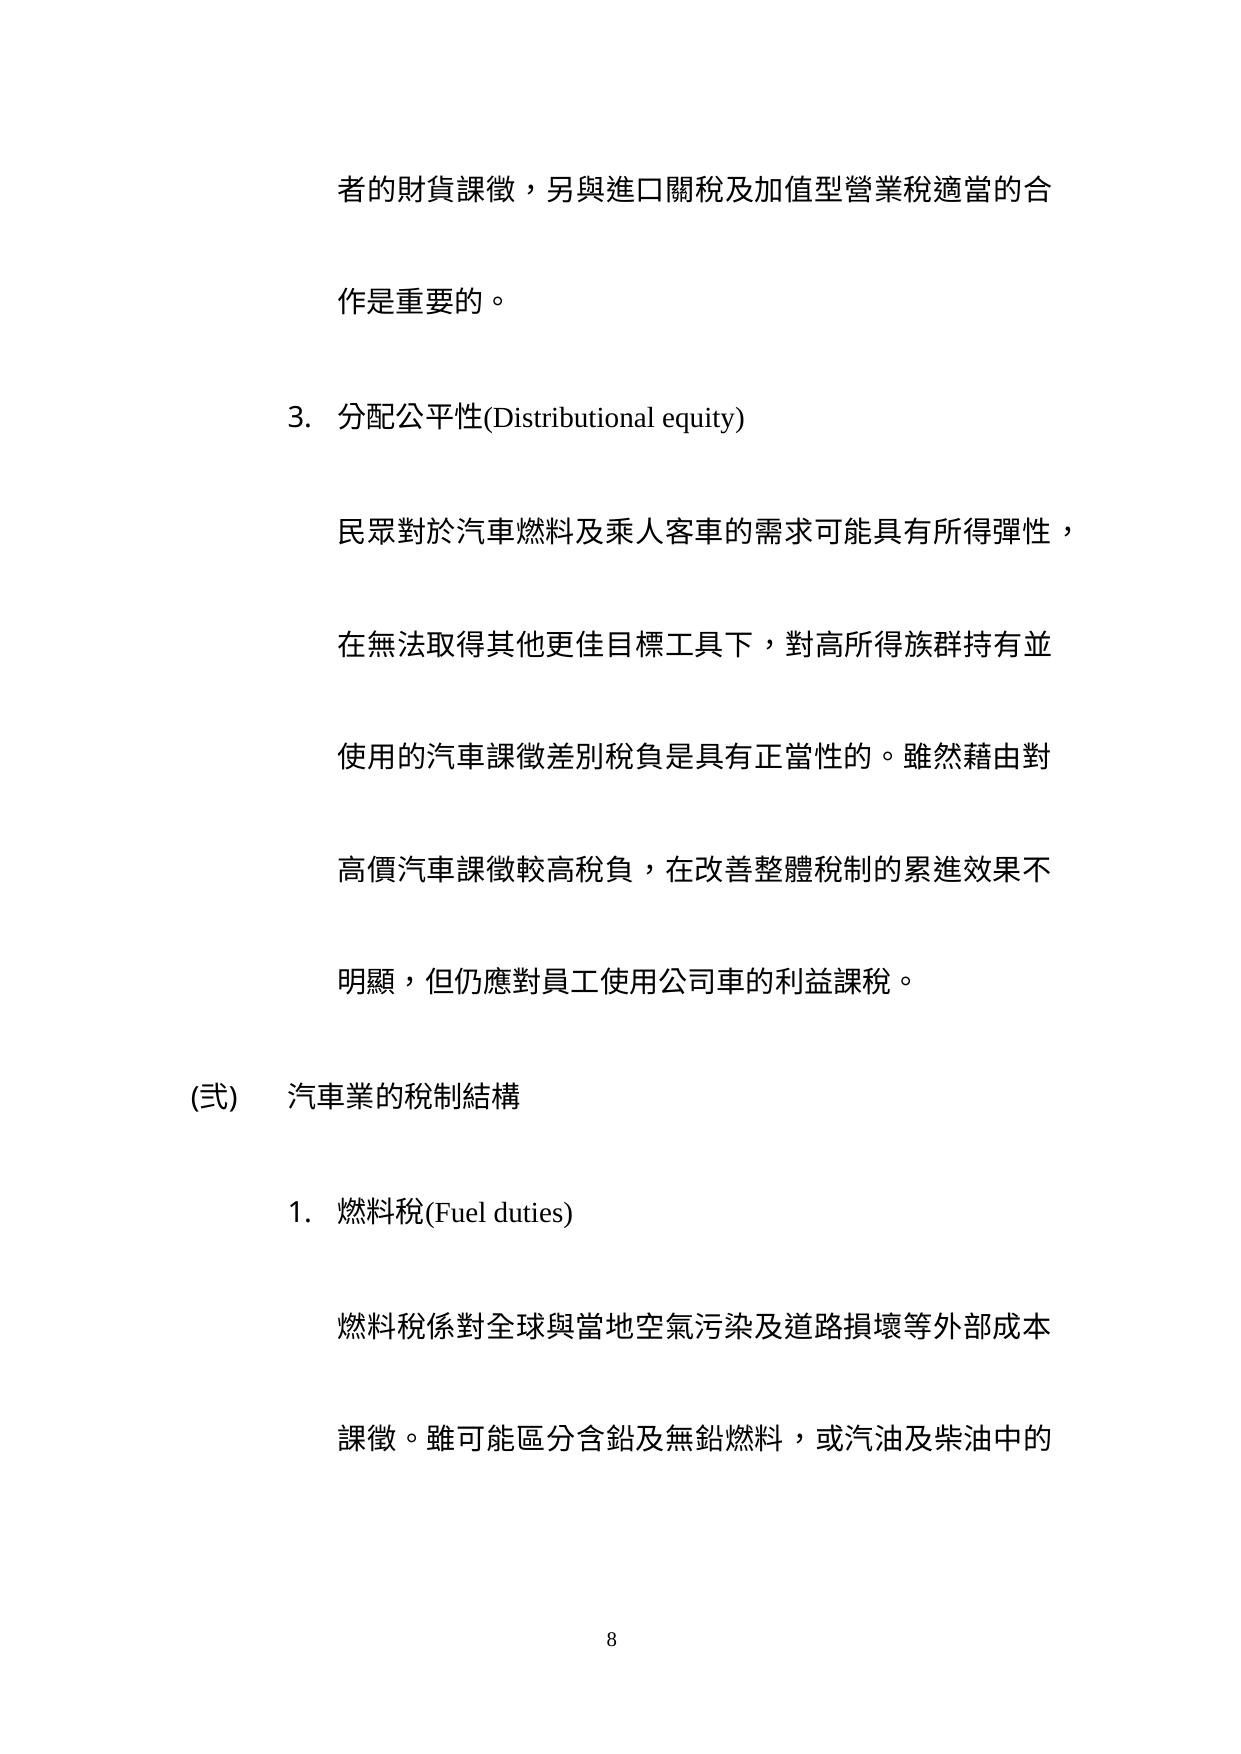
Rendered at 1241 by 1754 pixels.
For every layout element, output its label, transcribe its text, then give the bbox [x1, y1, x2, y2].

text 民眾對於汽車燃料及乘人客車的需求可能具有所得彈性，在無法取得其他更佳目標工具下，對高所得族群持有並使用的汽車課徵差別稅負是具有正當性的。雖然藉由對高價汽車課徵較高稅負，在改善整體稅制的累進效果不明顯，但仍應對員工使用公司車的利益課稅。 [337, 492, 1053, 1017]
text 一般而言，對汽車課稅因具有稅基容易辨認、銷售量高、替代品通常不是同樣令人滿意及短期內民眾對於汽車及燃料的需求傾向不具彈性等特性，其相較其他稅源更容易管理。本原則下，用於矯正外部性成本的稅負應提高至足以反映外部邊際成本的水準，並應對生產者及消費者的財貨課徵，另與進口關稅及加值型營業稅適當的合作是重要的。 [337, 150, 1053, 337]
list 汽車業的稅制結構 [237, 1057, 1053, 1132]
text 燃料稅係對全球與當地空氣污染及道路損壞等外部成本課徵。雖可能區分含鉛及無鉛燃料，或汽油及柴油中的 [337, 1287, 1053, 1474]
list 燃料稅(Fuel duties) [287, 1172, 1053, 1247]
list 分配公平性(Distributional equity) [287, 377, 1053, 452]
